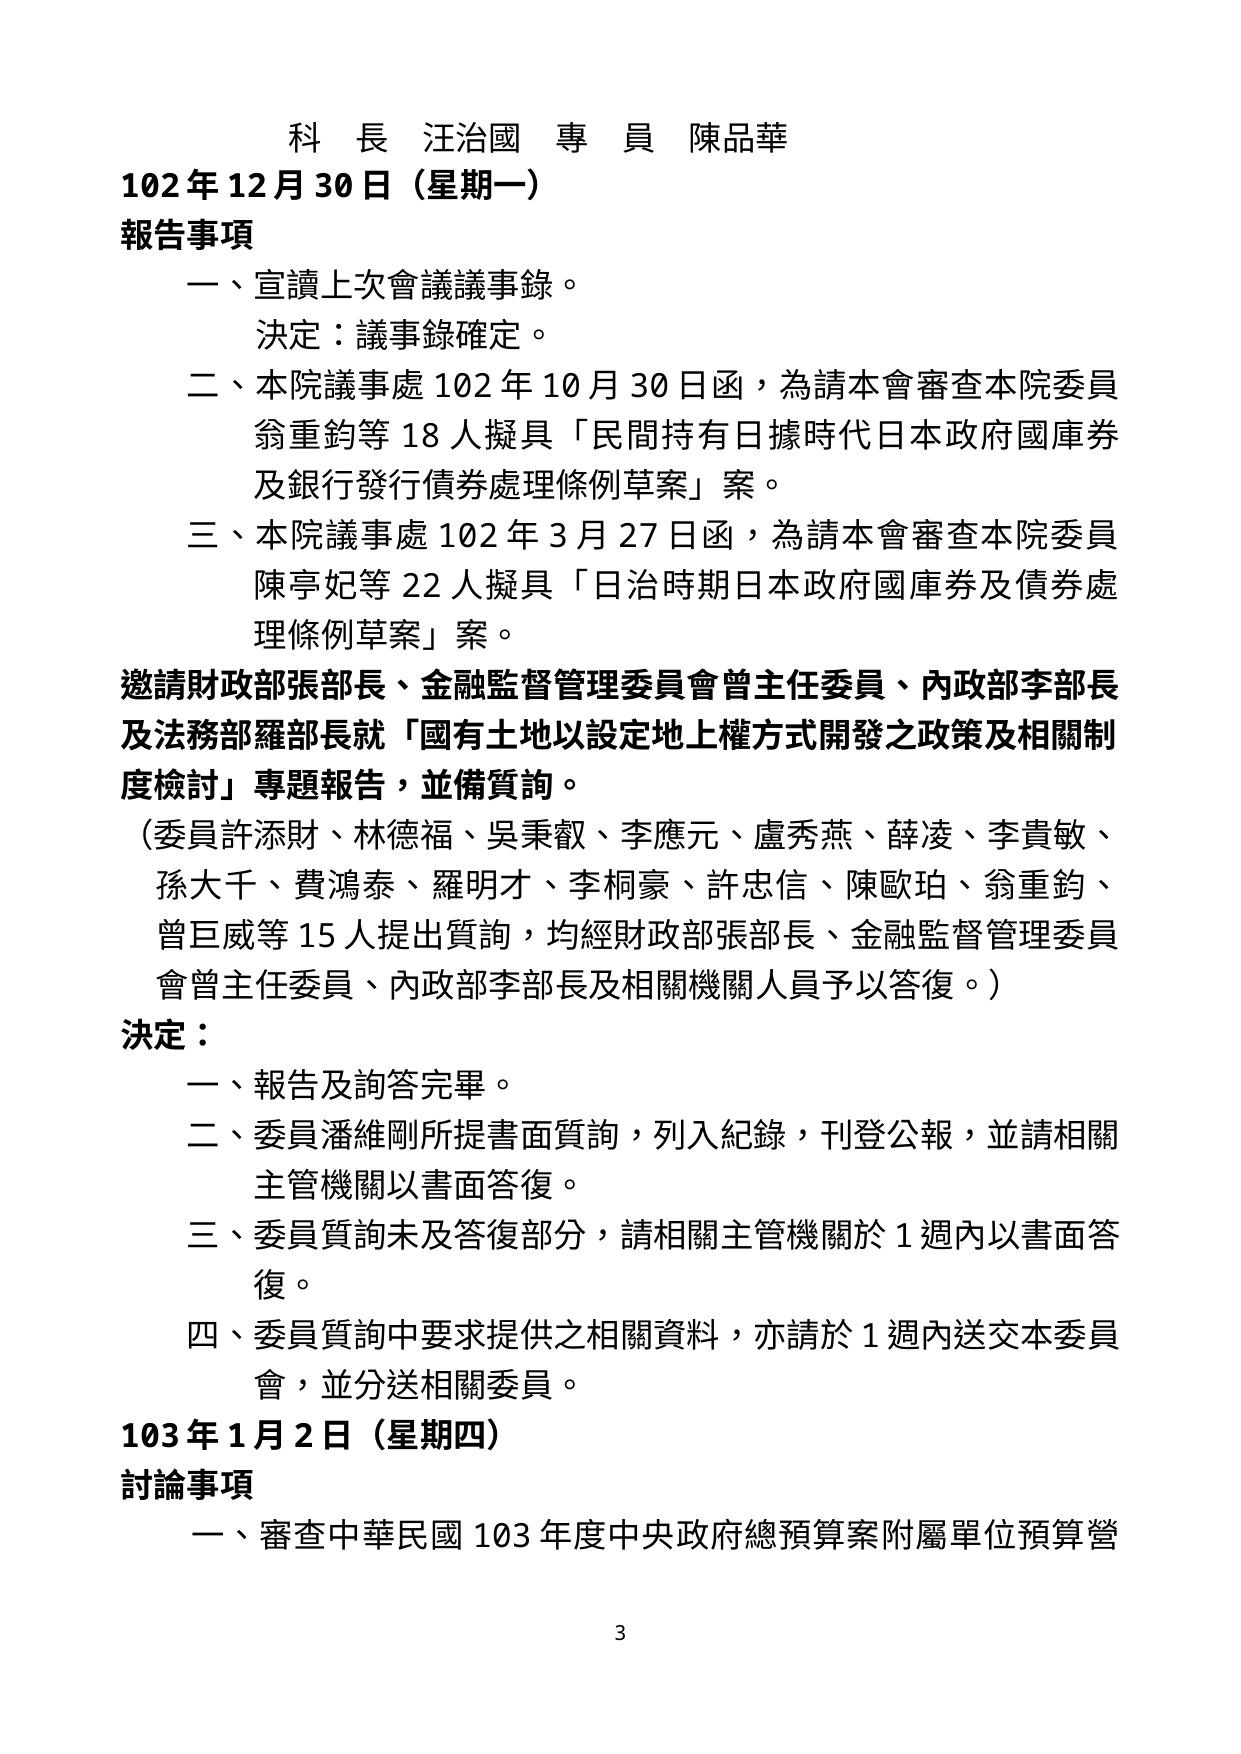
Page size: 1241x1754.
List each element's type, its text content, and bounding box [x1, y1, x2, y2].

text 決定：議事錄確定。 [255, 307, 1153, 357]
text 102年12月30日（星期一） [120, 157, 1120, 207]
text 三、委員質詢未及答復部分，請相關主管機關於1週內以書面答復。 [187, 1207, 1120, 1307]
text 二、委員潘維剛所提書面質詢，列入紀錄，刊登公報，並請相關主管機關以書面答復。 [187, 1107, 1120, 1207]
text （委員許添財、林德福、吳秉叡、李應元、盧秀燕、薛凌、李貴敏、孫大千、費鴻泰、羅明才、李桐豪、許忠信、陳歐珀、翁重鈞、曾巨威等15人提出質詢，均經財政部張部長、金融監督管理委員會曾主任委員、內政部李部長及相關機關人員予以答復。） [120, 807, 1120, 1007]
text 四、委員質詢中要求提供之相關資料，亦請於1週內送交本委員會，並分送相關委員。 [187, 1307, 1120, 1407]
text 報告事項 [120, 207, 1120, 257]
text 邀請財政部張部長、金融監督管理委員會曾主任委員、內政部李部長及法務部羅部長就「國有土地以設定地上權方式開發之政策及相關制度檢討」專題報告，並備質詢。 [120, 657, 1120, 807]
text 103年1月2日（星期四） [120, 1407, 1120, 1457]
text 決定： [120, 1007, 1120, 1057]
text 討論事項 [120, 1457, 1120, 1507]
text 科 長 汪治國 專 員 陳品華 [120, 94, 1120, 157]
text 一、宣讀上次會議議事錄。 [187, 257, 1120, 307]
text 二、本院議事處102年10月30日函，為請本會審查本院委員翁重鈞等18人擬具「民間持有日據時代日本政府國庫券及銀行發行債券處理條例草案」案。 [187, 357, 1120, 507]
text 三、本院議事處102年3月27日函，為請本會審查本院委員陳亭妃等22人擬具「日治時期日本政府國庫券及債券處理條例草案」案。 [187, 507, 1120, 657]
text 一、報告及詢答完畢。 [187, 1057, 1120, 1107]
text 一、審查中華民國103年度中央政府總預算案附屬單位預算營 [191, 1507, 1120, 1557]
